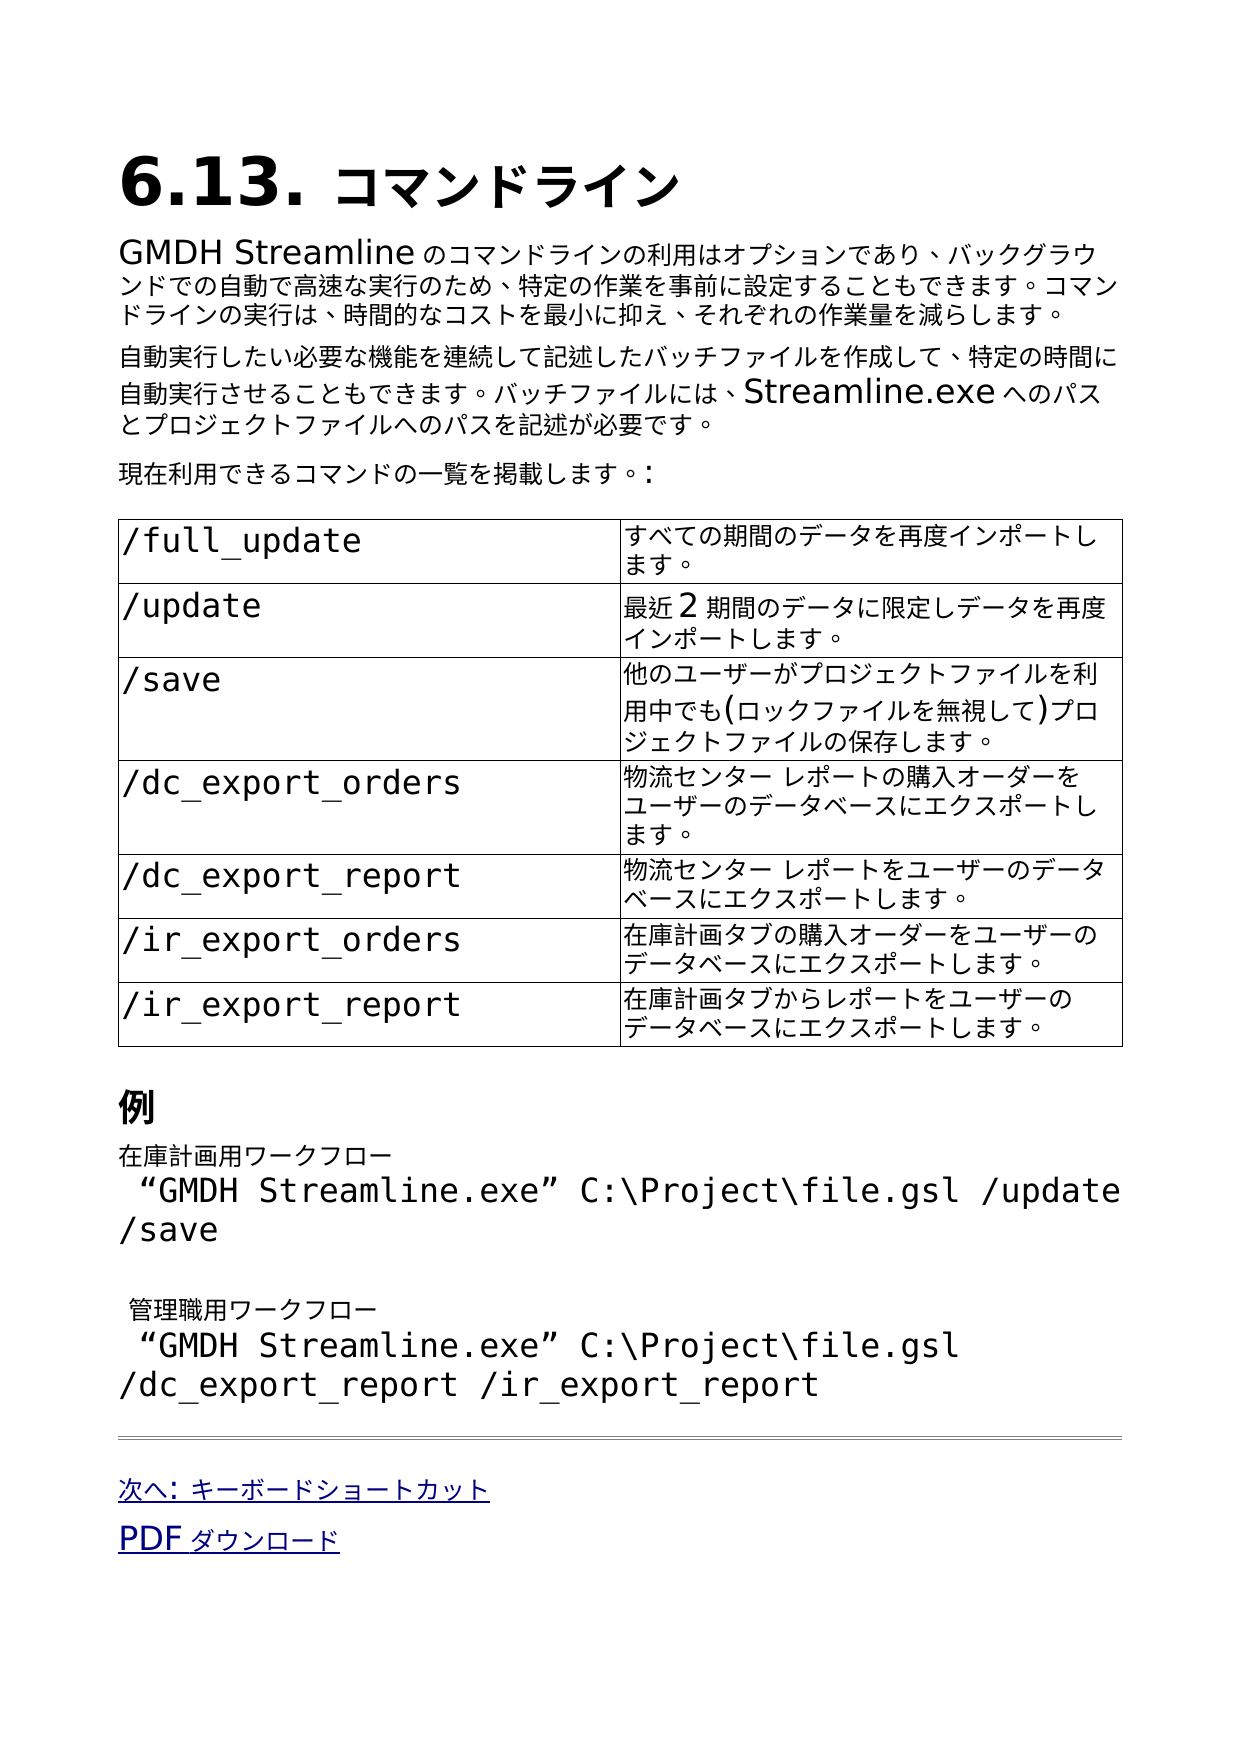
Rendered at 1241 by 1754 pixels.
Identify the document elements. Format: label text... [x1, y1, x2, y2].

table_cell /save [119, 658, 620, 760]
table_cell /dc_export_orders [119, 761, 620, 853]
text 自動実行したい必要な機能を連続して記述したバッチファイルを作成して、特定の時間に自動実行させることもできます。バッチファイルには、Streamline.exeへのパスとプロジェクトファイルへのパスを記述が必要です。 [118, 343, 1122, 440]
table_cell 最近2期間のデータに限定しデータを再度インポートします。 [621, 584, 1122, 657]
table_cell 他のユーザーがプロジェクトファイルを利用中でも(ロックファイルを無視して)プロジェクトファイルの保存します。 [621, 658, 1122, 760]
table_cell /ir_export_report [119, 983, 620, 1046]
table_header すべての期間のデータを再度インポートします。 [621, 520, 1122, 583]
table_cell 在庫計画タブの購入オーダーをユーザーのデータベースにエクスポートします。 [621, 919, 1122, 982]
subtitle 6.13. コマンドライン [118, 143, 1122, 221]
text PDFダウンロード [118, 1520, 1122, 1558]
table_cell 物流センター レポートをユーザーのデータベースにエクスポートします。 [621, 855, 1122, 918]
table_header /full_update [119, 520, 620, 583]
text 次へ: キーボードショートカット [118, 1468, 1122, 1507]
table_cell /dc_export_report [119, 855, 620, 918]
subtitle 例 [118, 1086, 1122, 1130]
table_cell /ir_export_orders [119, 919, 620, 982]
text 在庫計画用ワークフロー “GMDH Streamline.exe” C:\Project\file.gsl /update /save 管理職用ワークフロー “GMDH Streamline.exe” C:\Project\file.gsl /dc_export_report /ir_export_report [118, 1142, 1122, 1405]
table_cell 物流センター レポートの購入オーダーをユーザーのデータベースにエクスポートします。 [621, 761, 1122, 853]
text [118, 1571, 1122, 1610]
table_cell 在庫計画タブからレポートをユーザーのデータベースにエクスポートします。 [621, 983, 1122, 1046]
text GMDH Streamlineのコマンドラインの利用はオプションであり、バックグラウンドでの自動で高速な実行のため、特定の作業を事前に設定することもできます。コマンドラインの実行は、時間的なコストを最小に抑え、それぞれの作業量を減らします。 [118, 233, 1122, 330]
table_cell /update [119, 584, 620, 657]
text 現在利用できるコマンドの一覧を掲載します。: [118, 453, 1122, 491]
